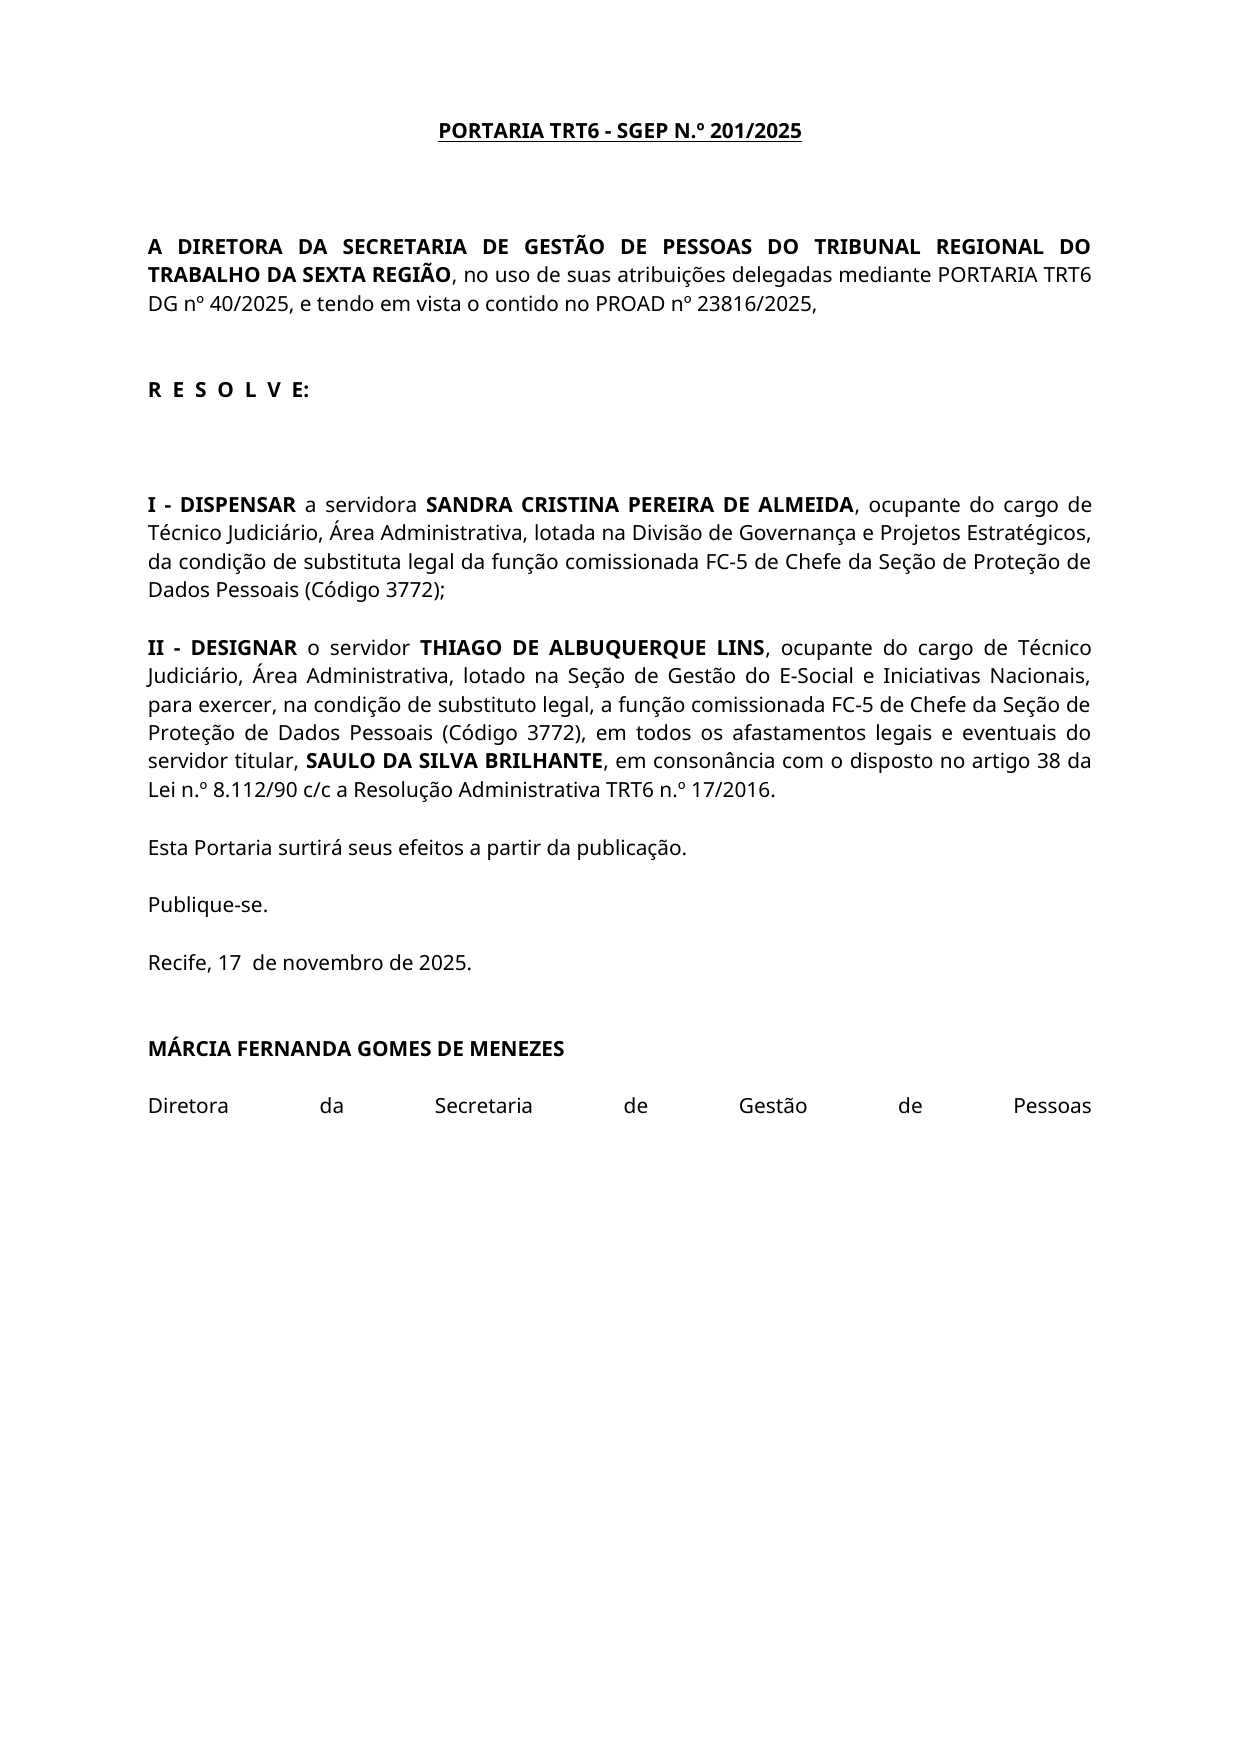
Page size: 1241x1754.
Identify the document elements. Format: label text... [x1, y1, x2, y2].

text PORTARIA TRT6 - SGEP N.º 201/2025 [148, 117, 1092, 145]
text II - DESIGNAR o servidor THIAGO DE ALBUQUERQUE LINS, ocupante do cargo de Técnico Judiciário, Área Administrativa, lotado na Seção de Gestão do E-Social e Iniciativas Nacionais, para exercer, na condição de substituto legal, a função comissionada FC-5 de Chefe da Seção de Proteção de Dados Pessoais (Código 3772), em todos os afastamentos legais e eventuais do servidor titular, SAULO DA SILVA BRILHANTE, em consonância com o disposto no artigo 38 da Lei n.º 8.112/90 c/c a Resolução Administrativa TRT6 n.º 17/2016. [148, 633, 1092, 803]
text I - DISPENSAR a servidora SANDRA CRISTINA PEREIRA DE ALMEIDA, ocupante do cargo de Técnico Judiciário, Área Administrativa, lotada na Divisão de Governança e Projetos Estratégicos, da condição de substituta legal da função comissionada FC-5 de Chefe da Seção de Proteção de Dados Pessoais (Código 3772); [148, 490, 1092, 604]
text MÁRCIA FERNANDA GOMES DE MENEZES [148, 1006, 1092, 1062]
text R E S O L V E: [148, 346, 1092, 403]
text A DIRETORA DA SECRETARIA DE GESTÃO DE PESSOAS DO TRIBUNAL REGIONAL DO TRABALHO DA SEXTA REGIÃO, no uso de suas atribuições delegadas mediante PORTARIA TRT6 DG nº 40/2025, e tendo em vista o contido no PROAD nº 23816/2025, [148, 232, 1092, 317]
text Recife, 17 de novembro de 2025. [148, 948, 1092, 976]
text Publique-se. [148, 890, 1092, 919]
text Diretora da Secretaria de Gestão de Pessoas [148, 1092, 1092, 1148]
text Esta Portaria surtirá seus efeitos a partir da publicação. [148, 833, 1092, 861]
